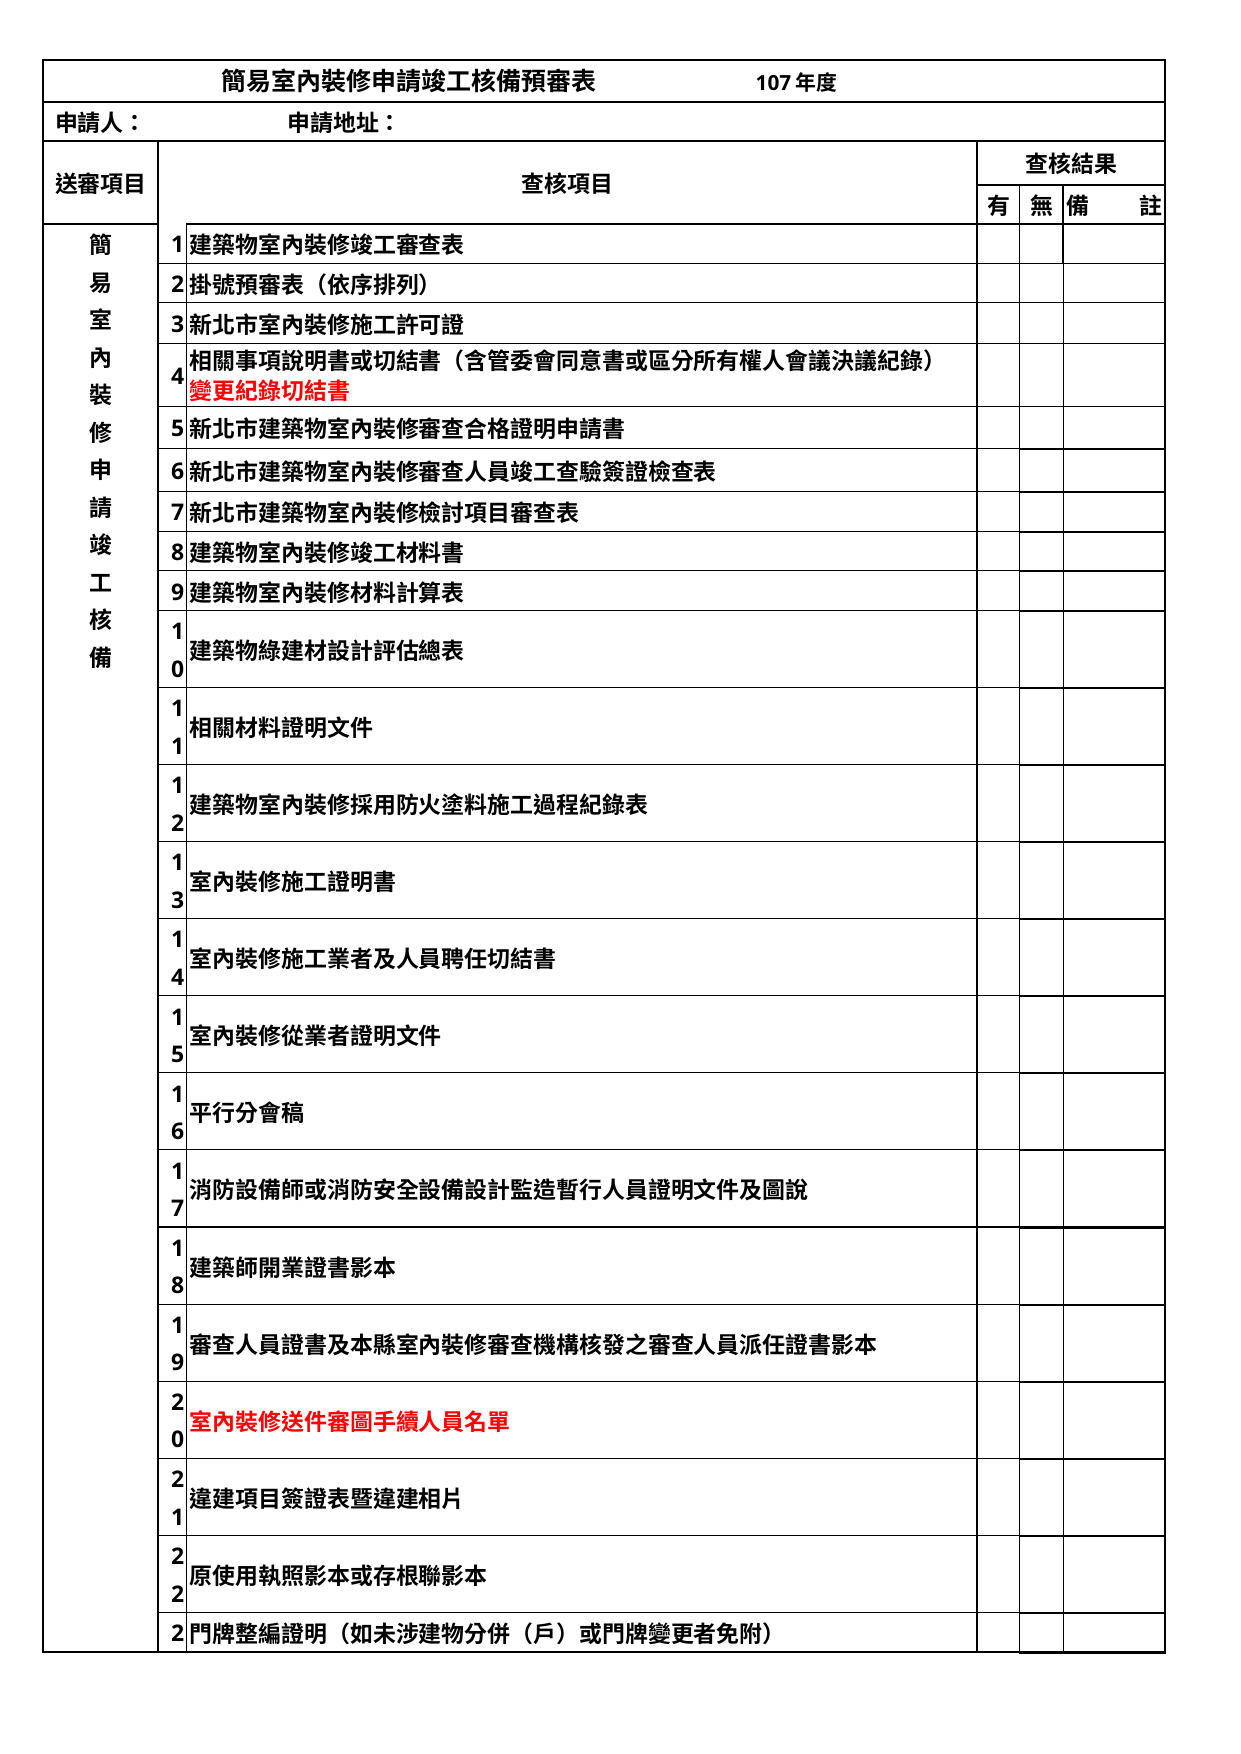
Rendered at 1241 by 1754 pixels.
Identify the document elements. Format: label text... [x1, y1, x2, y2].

table_cell 15 [159, 996, 186, 1072]
table_cell [978, 264, 1019, 302]
table_cell 2 [159, 264, 186, 302]
table_cell [978, 532, 1019, 570]
table_cell 7 [159, 492, 186, 531]
table_cell [1020, 920, 1063, 995]
table_cell [978, 996, 1019, 1072]
table_cell [1064, 1229, 1164, 1303]
table_cell 建築物室內裝修竣工材料書 [187, 532, 976, 570]
table_cell 2 [159, 1613, 186, 1651]
table_cell 建築物室內裝修採用防火塗料施工過程紀錄表 [187, 765, 976, 841]
table_cell 新北市建築物室內裝修檢討項目審查表 [187, 492, 976, 531]
table_cell 查核項目 [159, 142, 976, 223]
table_cell 建築物室內裝修竣工審查表 [187, 225, 976, 263]
table_cell [978, 1613, 1019, 1651]
table_cell 新北市建築物室內裝修審查合格證明申請書 [187, 407, 976, 447]
table_cell [1020, 533, 1063, 570]
table_cell 相關材料證明文件 [187, 688, 976, 764]
table_cell [1064, 493, 1164, 531]
table_cell [978, 1073, 1019, 1149]
table_cell [1064, 1074, 1164, 1149]
table_cell 建築師開業證書影本 [187, 1228, 976, 1303]
table_cell [1064, 689, 1164, 764]
table_cell 室內裝修送件審圖手續人員名單 [187, 1382, 976, 1458]
table_cell [1064, 1460, 1164, 1535]
table_cell 備註 [1064, 186, 1164, 223]
table_cell 1 [159, 223, 186, 263]
table_cell [1064, 997, 1164, 1072]
table_cell 室內裝修從業者證明文件 [187, 996, 976, 1072]
table_cell [1020, 572, 1063, 610]
table_cell 建築物室內裝修材料計算表 [187, 571, 976, 610]
table_cell 11 [159, 688, 186, 764]
table_cell [978, 303, 1019, 343]
table_cell [1020, 344, 1063, 406]
table_cell [1064, 612, 1164, 687]
table_cell 簡 易 室 內 裝 修 申 請 竣 工 核 備 [44, 225, 157, 1651]
table_cell [1064, 843, 1164, 918]
table_cell 17 [159, 1150, 186, 1226]
table_cell 平行分會稿 [187, 1073, 976, 1149]
table_cell 新北市建築物室內裝修審查人員竣工查驗簽證檢查表 [187, 449, 976, 491]
table_cell [1064, 1537, 1164, 1612]
table_cell [978, 571, 1019, 610]
table_cell 20 [159, 1382, 186, 1458]
table_cell [1064, 407, 1164, 447]
table_cell [1020, 1229, 1063, 1303]
table_cell [1064, 450, 1164, 491]
table_cell 8 [159, 532, 186, 570]
table_cell 21 [159, 1459, 186, 1535]
table_cell [1020, 264, 1063, 302]
table_cell 19 [159, 1305, 186, 1381]
table_cell 4 [159, 344, 186, 406]
table_cell [1064, 1383, 1164, 1458]
table_cell [978, 1382, 1019, 1458]
table_cell [978, 1228, 1019, 1303]
table_cell [978, 1305, 1019, 1381]
table_cell 12 [159, 765, 186, 841]
table_cell [1020, 1151, 1063, 1226]
table_cell 9 [159, 571, 186, 610]
table_cell [1064, 1306, 1164, 1381]
table_cell 送審項目 [44, 142, 157, 223]
table_cell [1020, 493, 1063, 531]
table_cell [978, 765, 1019, 841]
table_cell [1064, 1614, 1164, 1651]
table_cell 10 [159, 611, 186, 687]
table_cell 審查人員證書及本縣室內裝修審查機構核發之審查人員派任證書影本 [187, 1305, 976, 1381]
table_cell [978, 449, 1019, 491]
table_cell [1064, 920, 1164, 995]
table_cell [1020, 1383, 1063, 1458]
table_cell [1064, 572, 1164, 610]
table_cell [1064, 225, 1164, 263]
table_cell [1020, 450, 1063, 491]
table_cell 室內裝修施工證明書 [187, 842, 976, 918]
table_cell 新北市室內裝修施工許可證 [187, 303, 976, 343]
table_cell 16 [159, 1073, 186, 1149]
table_cell [978, 688, 1019, 764]
table_cell 22 [159, 1536, 186, 1612]
table_cell [978, 611, 1019, 687]
table_cell 6 [159, 449, 186, 491]
table_cell 14 [159, 919, 186, 995]
table_cell 3 [159, 303, 186, 343]
table_cell [1020, 1614, 1063, 1651]
table_cell [978, 407, 1019, 447]
table_cell [978, 842, 1019, 918]
table_cell [1020, 407, 1063, 447]
table_cell 13 [159, 842, 186, 918]
table_header 簡易室內裝修申請竣工核備預審表 107年度 [44, 61, 1164, 101]
table_cell [1020, 612, 1063, 687]
table_cell 無 [1020, 186, 1062, 223]
table_cell [1020, 766, 1063, 841]
table_cell [978, 1459, 1019, 1535]
table_cell 申請地址： [158, 103, 1164, 140]
table_cell [978, 919, 1019, 995]
table_cell 原使用執照影本或存根聯影本 [187, 1536, 976, 1612]
table_cell [1020, 843, 1063, 918]
table_cell 消防設備師或消防安全設備設計監造暫行人員證明文件及圖說 [187, 1150, 976, 1226]
table_cell [1020, 1074, 1063, 1149]
table_cell [978, 344, 1019, 406]
table_cell 相關事項說明書或切結書（含管委會同意書或區分所有權人會議決議紀錄） 變更紀錄切結書 [187, 344, 976, 406]
table_cell [978, 225, 1019, 263]
table_cell [978, 1150, 1019, 1226]
table_cell 查核結果 [978, 142, 1164, 183]
table_cell [1020, 303, 1063, 343]
table_cell [1020, 225, 1062, 263]
table_cell 5 [159, 407, 186, 447]
table_cell 有 [978, 186, 1019, 223]
table_cell [1064, 1151, 1164, 1226]
table_cell [978, 492, 1019, 531]
table_cell [1064, 344, 1164, 406]
table_cell 違建項目簽證表暨違建相片 [187, 1459, 976, 1535]
table_cell 掛號預審表（依序排列） [187, 264, 976, 302]
table_cell [1064, 264, 1164, 302]
table_cell 18 [159, 1228, 186, 1303]
table_cell [1064, 533, 1164, 570]
table_cell [1020, 1306, 1063, 1381]
table_cell [1020, 1460, 1063, 1535]
table_cell [1020, 689, 1063, 764]
table_cell [1064, 303, 1164, 343]
table_cell 建築物綠建材設計評估總表 [187, 611, 976, 687]
table_cell [1020, 1537, 1063, 1612]
table_cell [1020, 997, 1063, 1072]
table_cell 門牌整編證明（如未涉建物分併（戶）或門牌變更者免附） [187, 1613, 976, 1651]
table_cell [1064, 766, 1164, 841]
table_cell 室內裝修施工業者及人員聘任切結書 [187, 919, 976, 995]
table_cell [978, 1536, 1019, 1612]
table_cell 申請人： [44, 103, 158, 140]
